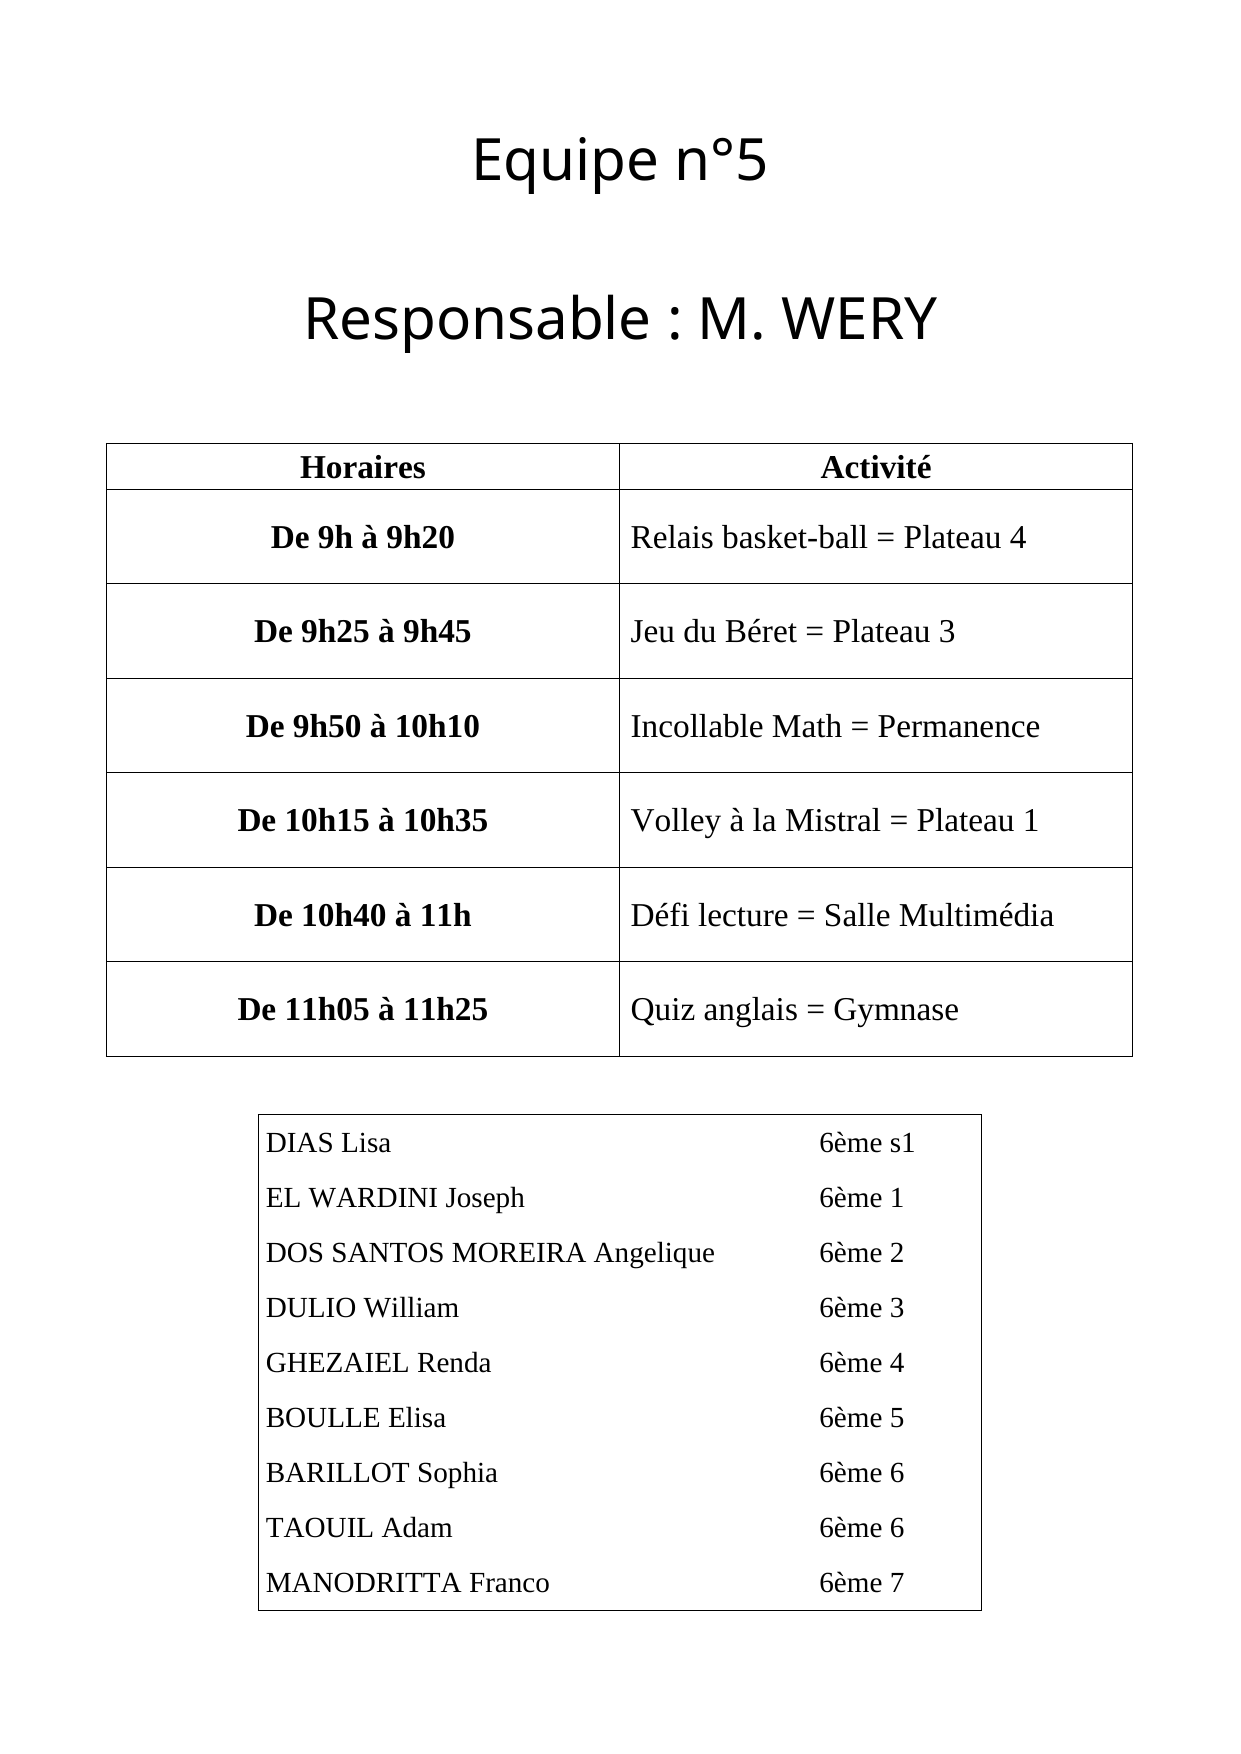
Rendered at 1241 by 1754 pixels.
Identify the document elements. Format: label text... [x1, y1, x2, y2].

table_cell Défi lecture = Salle Multimédia [620, 868, 1132, 961]
table_cell Incollable Math = Permanence [620, 679, 1132, 772]
table_header Horaires [107, 444, 619, 489]
table_cell 6ème 6 [812, 1445, 981, 1500]
table_cell 6ème 3 [812, 1279, 981, 1334]
table_cell De 9h25 à 9h45 [107, 584, 619, 678]
table_cell TAOUIL Adam [259, 1500, 812, 1555]
table_cell GHEZAIEL Renda [259, 1335, 812, 1389]
table_cell 6ème 4 [812, 1335, 981, 1389]
table_cell DULIO William [259, 1279, 812, 1334]
text Responsable : M. WERY [118, 277, 1122, 357]
table_cell 6ème 2 [812, 1224, 981, 1279]
table_cell Quiz anglais = Gymnase [620, 962, 1132, 1056]
table_cell BARILLOT Sophia [259, 1445, 812, 1500]
table_header 6ème s1 [812, 1115, 981, 1169]
table_cell Volley à la Mistral = Plateau 1 [620, 773, 1132, 867]
table_cell De 10h15 à 10h35 [107, 773, 619, 867]
table_cell De 11h05 à 11h25 [107, 962, 619, 1056]
table_cell 6ème 7 [812, 1555, 981, 1610]
table_cell MANODRITTA Franco [259, 1555, 812, 1610]
table_cell 6ème 5 [812, 1390, 981, 1445]
table_cell DOS SANTOS MOREIRA Angelique [259, 1224, 812, 1279]
table_cell 6ème 1 [812, 1169, 981, 1224]
table_cell BOULLE Elisa [259, 1390, 812, 1445]
table_cell 6ème 6 [812, 1500, 981, 1555]
table_header DIAS Lisa [259, 1115, 812, 1169]
table_cell De 10h40 à 11h [107, 868, 619, 961]
table_cell De 9h50 à 10h10 [107, 679, 619, 772]
table_header Activité [620, 444, 1132, 489]
table_cell Jeu du Béret = Plateau 3 [620, 584, 1132, 678]
text Equipe n°5 [118, 118, 1122, 198]
table_cell EL WARDINI Joseph [259, 1169, 812, 1224]
table_cell De 9h à 9h20 [107, 490, 619, 583]
table_cell Relais basket-ball = Plateau 4 [620, 490, 1132, 583]
